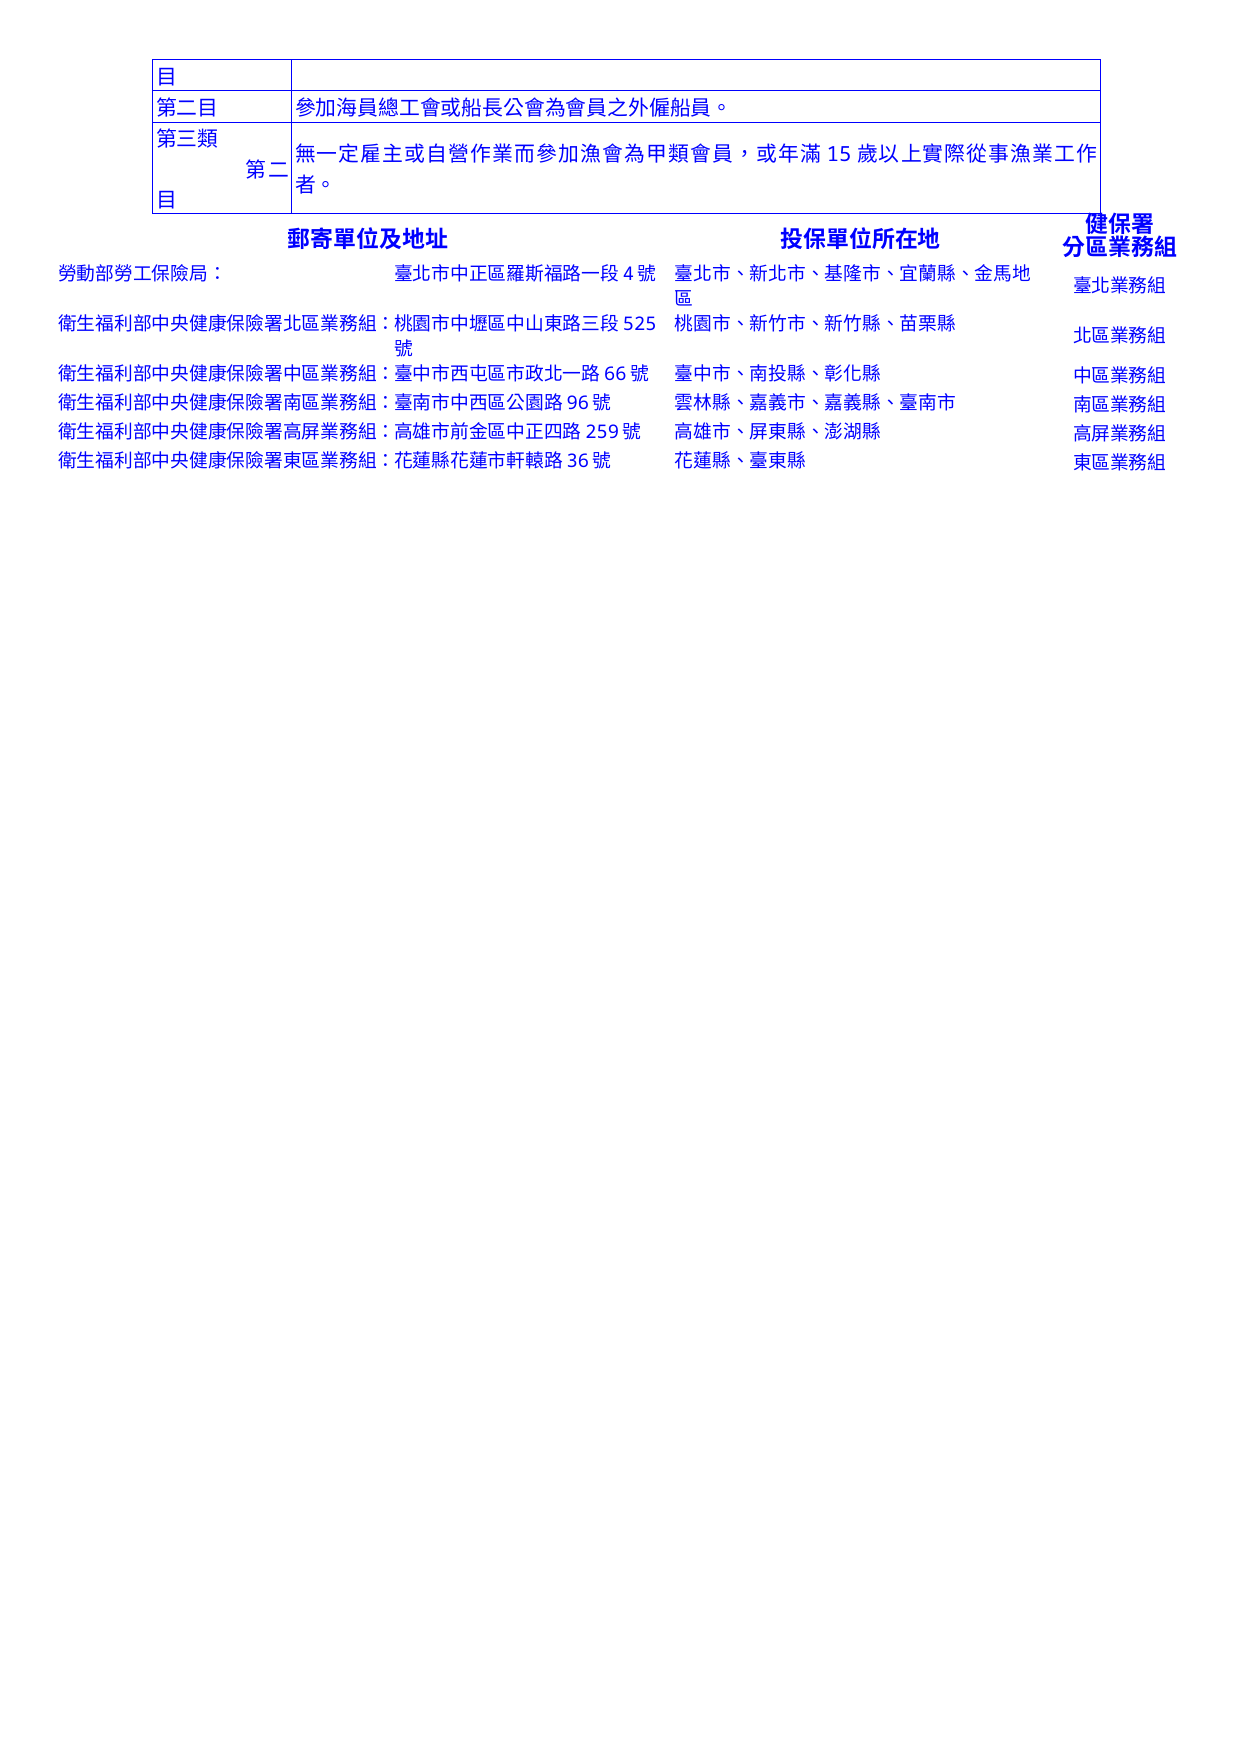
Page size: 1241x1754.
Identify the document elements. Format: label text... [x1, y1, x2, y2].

table_cell 衛生福利部中央健康保險署東區業務組： [59, 447, 395, 476]
table_cell 高屏業務組 [1045, 418, 1194, 447]
table_cell 中區業務組 [1045, 360, 1194, 389]
table_cell 健保署 分區業務組 [1045, 215, 1194, 260]
table_cell 目 [153, 60, 291, 90]
table_cell [59, 59, 152, 214]
table_cell 桃園市中壢區中山東路三段525號 [395, 310, 676, 360]
table_cell 東區業務組 [1045, 447, 1194, 476]
table_cell 無一定雇主或自營作業而參加漁會為甲類會員，或年滿15歲以上實際從事漁業工作者。 [292, 123, 1100, 213]
table_cell 勞動部勞工保險局： [59, 260, 395, 310]
table_cell 臺北市、新北市、基隆市、宜蘭縣、金馬地區 [676, 260, 1045, 310]
table_cell 參加海員總工會或船長公會為會員之外僱船員。 [292, 91, 1100, 122]
table_cell 桃園市、新竹市、新竹縣、苗栗縣 [676, 310, 1045, 360]
table_cell 臺北市中正區羅斯福路一段4號 [395, 260, 676, 310]
table_cell 第二目 [153, 91, 291, 122]
table_cell 衛生福利部中央健康保險署中區業務組： [59, 360, 395, 389]
table_cell 臺北業務組 [1045, 260, 1194, 310]
table_cell 臺中市、南投縣、彰化縣 [676, 360, 1045, 389]
table_cell 郵寄單位及地址 [59, 215, 676, 260]
table_cell 臺南市中西區公園路96號 [395, 389, 676, 418]
table_cell 衛生福利部中央健康保險署北區業務組： [59, 310, 395, 360]
table_cell 雲林縣、嘉義市、嘉義縣、臺南市 [676, 389, 1045, 418]
table_cell 臺中市西屯區市政北一路66號 [395, 360, 676, 389]
table_cell 衛生福利部中央健康保險署南區業務組： [59, 389, 395, 418]
table_cell [1101, 59, 1194, 214]
table_cell 衛生福利部中央健康保險署高屏業務組： [59, 418, 395, 447]
table_cell 北區業務組 [1045, 310, 1194, 360]
table_cell 高雄市前金區中正四路259號 [395, 418, 676, 447]
table_cell 花蓮縣、臺東縣 [676, 447, 1045, 476]
table_cell 第三類 第二目 [153, 123, 291, 213]
table_cell 高雄市、屏東縣、澎湖縣 [676, 418, 1045, 447]
table_cell 花蓮縣花蓮市軒轅路36號 [395, 447, 676, 476]
table_cell 南區業務組 [1045, 389, 1194, 418]
table_cell 投保單位所在地 [676, 215, 1045, 260]
table_cell [292, 60, 1100, 90]
